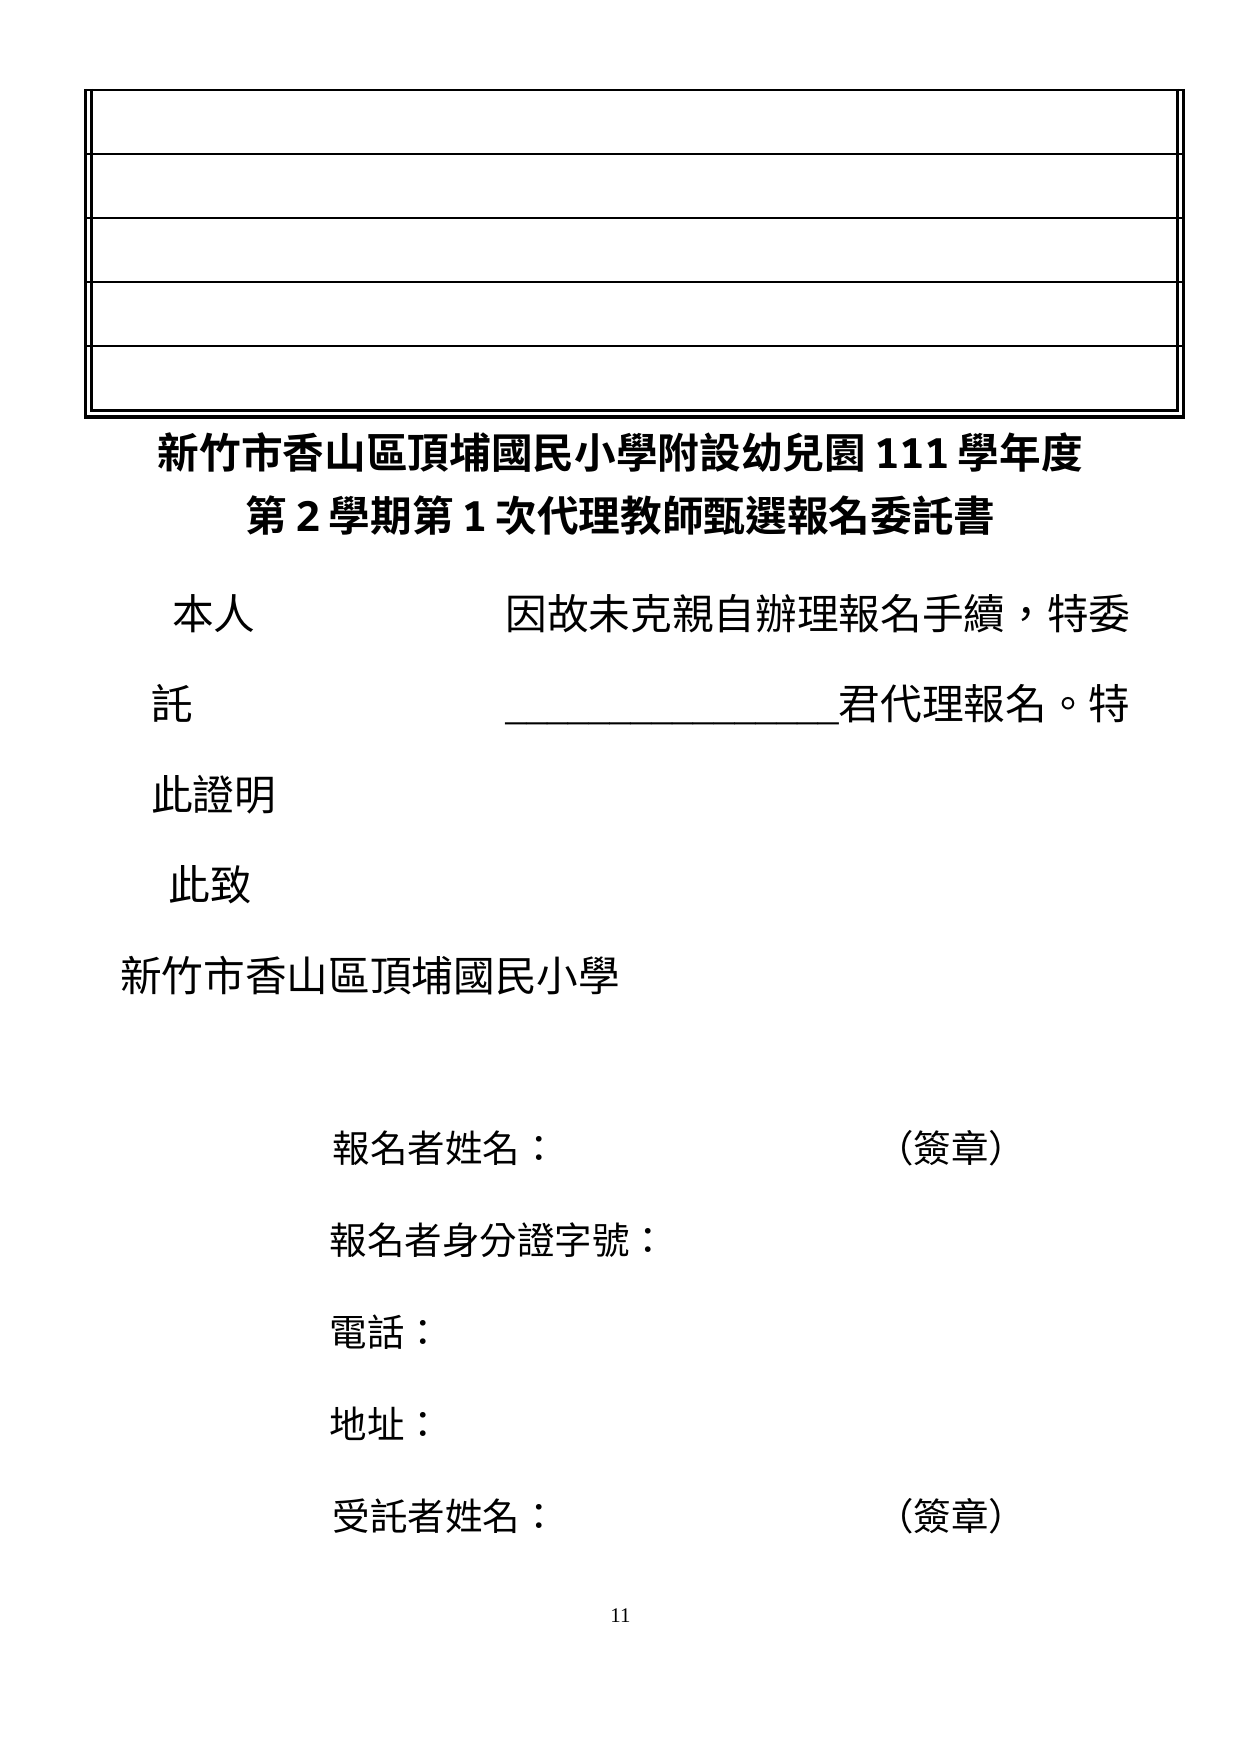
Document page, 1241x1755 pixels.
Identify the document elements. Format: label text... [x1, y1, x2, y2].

table_cell [93, 91, 1176, 153]
table_cell [93, 347, 1176, 409]
table_cell [93, 283, 1176, 345]
text 報名者姓名： （簽章） [89, 1119, 1152, 1174]
table_cell [93, 219, 1176, 281]
text 報名者身分證字號： [89, 1211, 1152, 1265]
text 第2學期第1次代理教師甄選報名委託書 [89, 481, 1152, 543]
text 受託者姓名： （簽章） [89, 1486, 1152, 1541]
text 新竹市香山區頂埔國民小學 [89, 943, 1152, 1003]
table_cell [93, 155, 1176, 217]
text 地址： [89, 1395, 1152, 1449]
text 新竹市香山區頂埔國民小學附設幼兒園111學年度 [89, 419, 1152, 481]
text 此致 [89, 852, 1152, 913]
text 本人 因故未克親自辦理報名手續，特委託 ________________君代理報名。特此證明 [151, 581, 1152, 822]
text 電話： [89, 1303, 1152, 1357]
